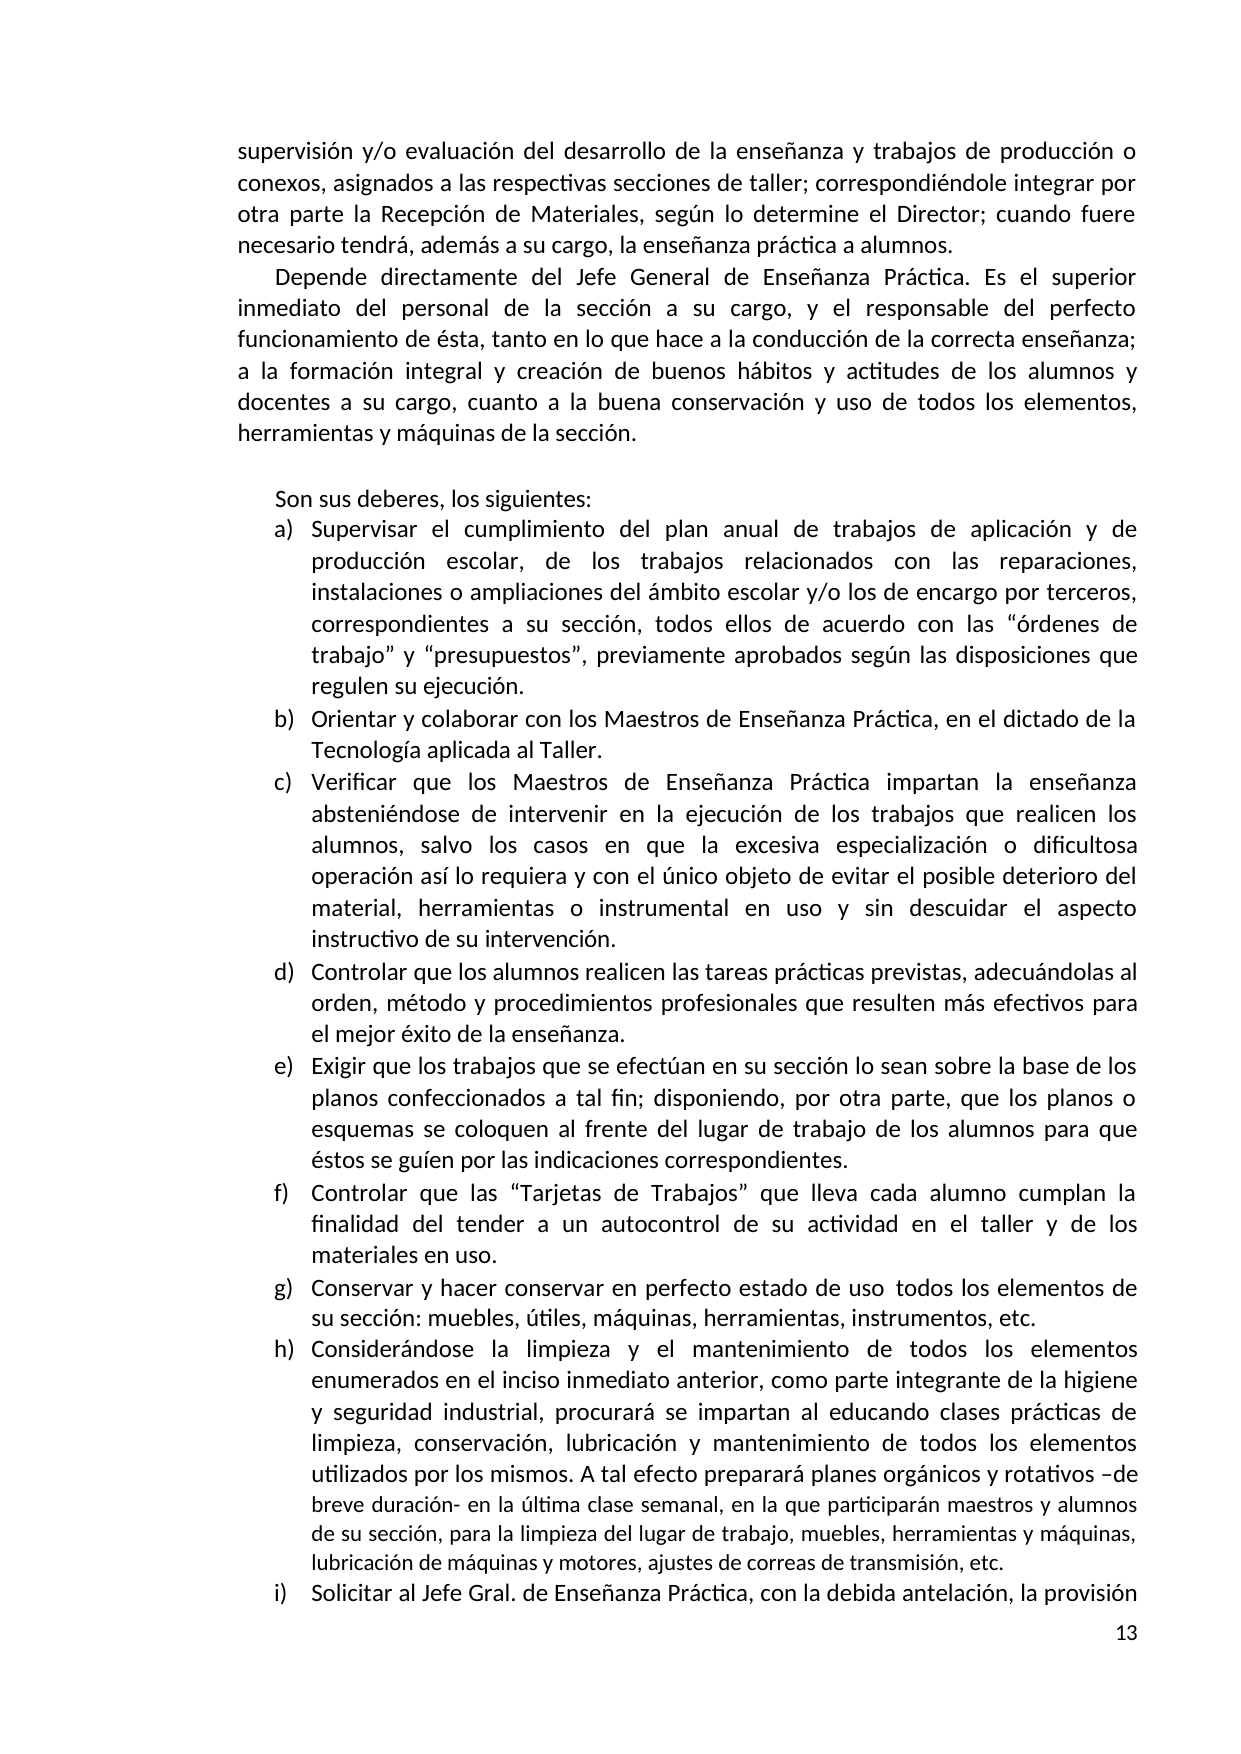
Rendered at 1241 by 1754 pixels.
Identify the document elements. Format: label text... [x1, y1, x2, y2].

list Conservar y hacer conservar en perfecto estado de uso todos los elementos de su sección: muebles, útiles, máquinas, herramientas, instrumentos, etc. [274, 1272, 1138, 1333]
list Exigir que los trabajos que se efectúan en su sección lo sean sobre la base de los planos confeccionados a tal fin; disponiendo, por otra parte, que los planos o esquemas se coloquen al frente del lugar de trabajo de los alumnos para que éstos se guíen por las indicaciones correspondientes. [274, 1050, 1138, 1175]
list Considerándose la limpieza y el mantenimiento de todos los elementos enumerados en el inciso inmediato anterior, como parte integrante de la higiene y seguridad industrial, procurará se impartan al educando clases prácticas de limpieza, conservación, lubricación y mantenimiento de todos los elementos utilizados por los mismos. A tal efecto preparará planes orgánicos y rotativos –de breve duración- en la última clase semanal, en la que participarán maestros y alumnos de su sección, para la limpieza del lugar de trabajo, muebles, herramientas y máquinas, lubricación de máquinas y motores, ajustes de correas de transmisión, etc. [274, 1333, 1139, 1576]
list Controlar que las “Tarjetas de Trabajos” que lleva cada alumno cumplan la finalidad del tender a un autocontrol de su actividad en el taller y de los materiales en uso. [274, 1177, 1138, 1270]
list Solicitar al Jefe Gral. de Enseñanza Práctica, con la debida antelación, la provisión [274, 1577, 1138, 1608]
list Orientar y colaborar con los Maestros de Enseñanza Práctica, en el dictado de la Tecnología aplicada al Taller. [274, 703, 1138, 765]
text Son sus deberes, los siguientes: [275, 483, 1152, 514]
list Verificar que los Maestros de Enseñanza Práctica impartan la enseñanza absteniéndose de intervenir en la ejecución de los trabajos que realicen los alumnos, salvo los casos en que la excesiva especialización o dificultosa operación así lo requiera y con el único objeto de evitar el posible deterioro del material, herramientas o instrumental en uso y sin descuidar el aspecto instructivo de su intervención. [274, 766, 1138, 954]
text supervisión y/o evaluación del desarrollo de la enseñanza y trabajos de producción o conexos, asignados a las respectivas secciones de taller; correspondiéndole integrar por otra parte la Recepción de Materiales, según lo determine el Director; cuando fuere necesario tendrá, además a su cargo, la enseñanza práctica a alumnos. [237, 135, 1138, 260]
list Supervisar el cumplimiento del plan anual de trabajos de aplicación y de producción escolar, de los trabajos relacionados con las reparaciones, instalaciones o ampliaciones del ámbito escolar y/o los de encargo por terceros, correspondientes a su sección, todos ellos de acuerdo con las “órdenes de trabajo” y “presupuestos”, previamente aprobados según las disposiciones que regulen su ejecución. [274, 514, 1138, 701]
text Depende directamente del Jefe General de Enseñanza Práctica. Es el superior inmediato del personal de la sección a su cargo, y el responsable del perfecto funcionamiento de ésta, tanto en lo que hace a la conducción de la correcta enseñanza; a la formación integral y creación de buenos hábitos y actitudes de los alumnos y docentes a su cargo, cuanto a la buena conservación y uso de todos los elementos, herramientas y máquinas de la sección. [237, 261, 1138, 448]
list Controlar que los alumnos realicen las tareas prácticas previstas, adecuándolas al orden, método y procedimientos profesionales que resulten más efectivos para el mejor éxito de la enseñanza. [274, 956, 1138, 1049]
